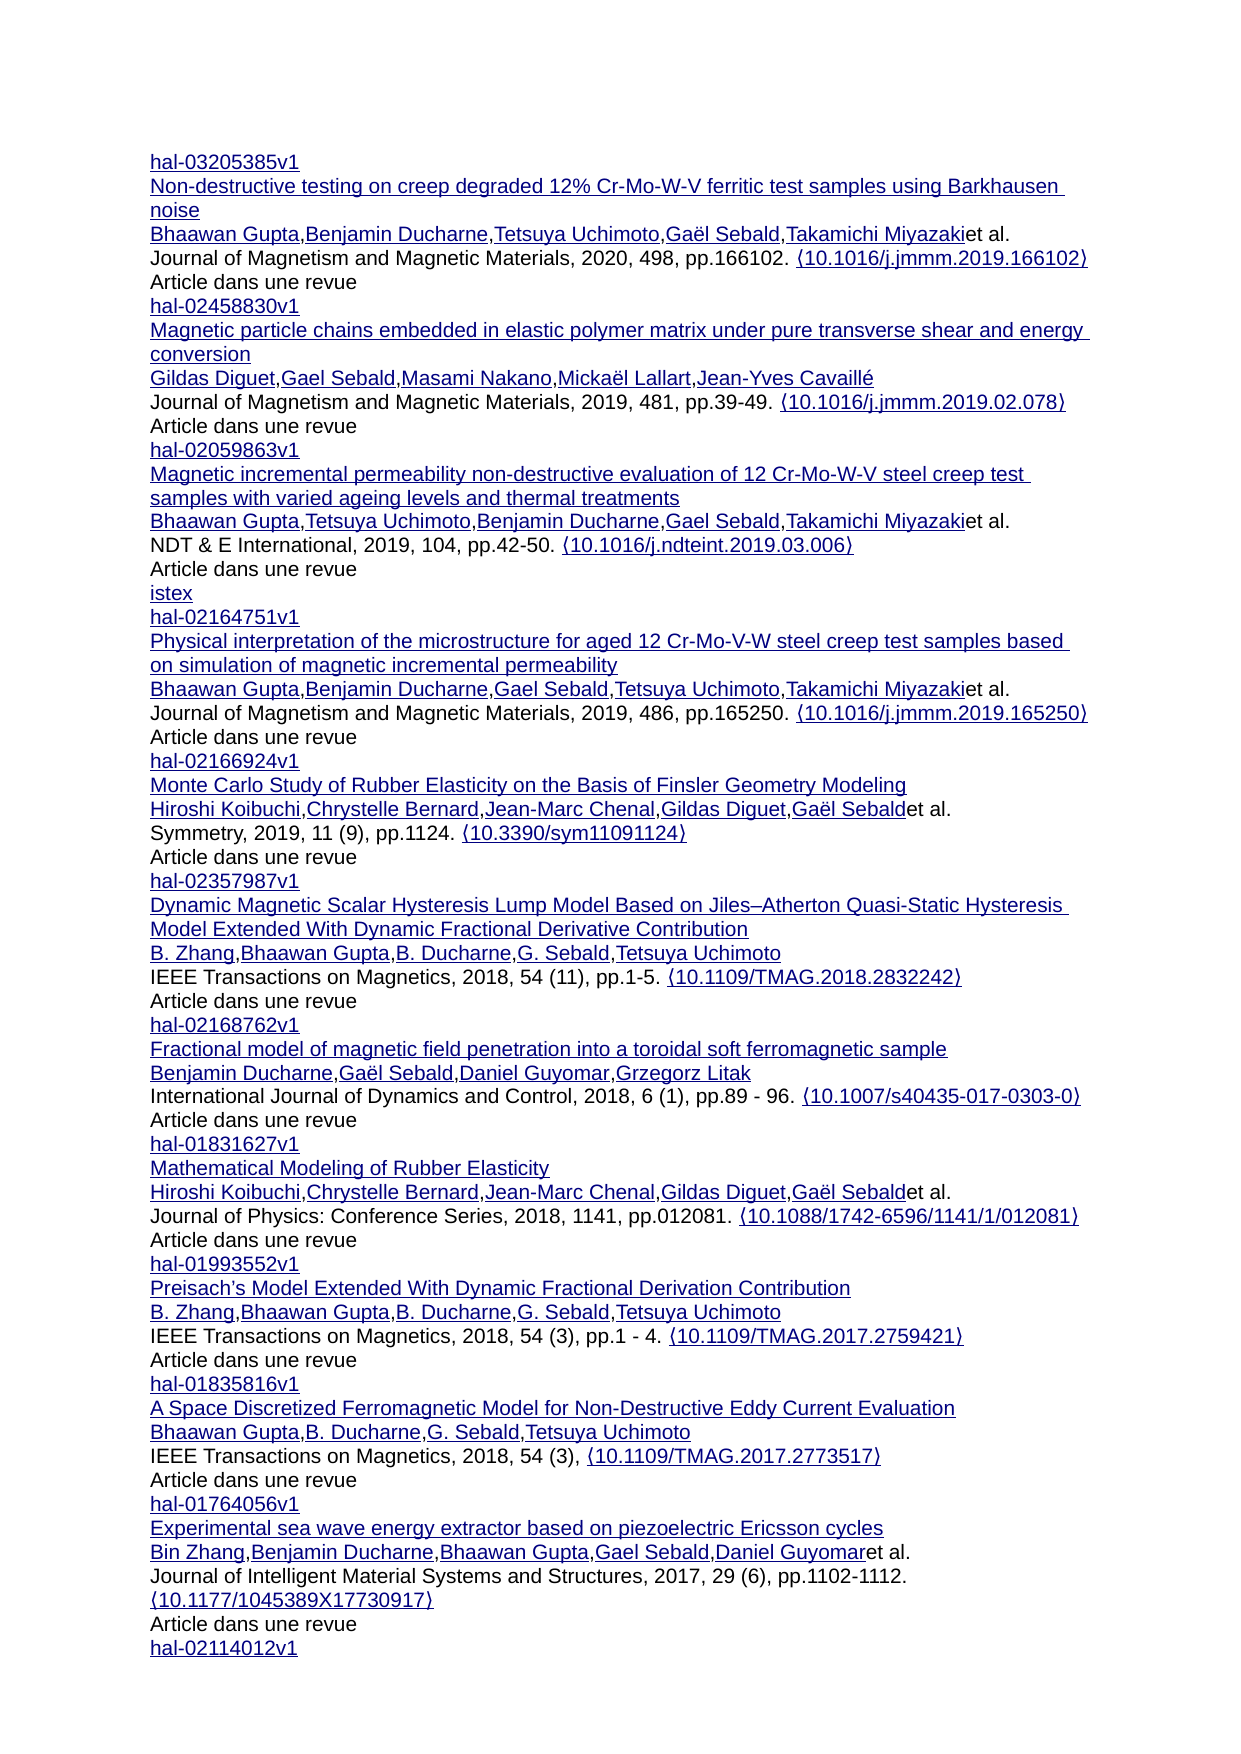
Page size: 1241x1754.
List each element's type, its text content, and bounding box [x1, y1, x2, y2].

table_cell Magnetic incremental permeability non-destructive evaluation of 12 Cr-Mo-W-V steel creep test samples with varied ageing levels and thermal treatments Bhaawan Gupta,Tetsuya Uchimoto,Benjamin Ducharne,Gael Sebald,Takamichi Miyazakiet al. NDT & E International, 2019, 104, pp.42-50. ⟨10.1016/j.ndteint.2019.03.006⟩ Article dans une revue istex hal-02164751v1 [150, 461, 1090, 629]
table_cell Physical interpretation of the microstructure for aged 12 Cr-Mo-V-W steel creep test samples based on simulation of magnetic incremental permeability Bhaawan Gupta,Benjamin Ducharne,Gael Sebald,Tetsuya Uchimoto,Takamichi Miyazakiet al. Journal of Magnetism and Magnetic Materials, 2019, 486, pp.165250. ⟨10.1016/j.jmmm.2019.165250⟩ Article dans une revue hal-02166924v1 [150, 629, 1090, 773]
table_cell Mathematical Modeling of Rubber Elasticity Hiroshi Koibuchi,Chrystelle Bernard,Jean-Marc Chenal,Gildas Diguet,Gaël Sebaldet al. Journal of Physics: Conference Series, 2018, 1141, pp.012081. ⟨10.1088/1742-6596/1141/1/012081⟩ Article dans une revue hal-01993552v1 [150, 1156, 1090, 1276]
table_cell Experimental sea wave energy extractor based on piezoelectric Ericsson cycles Bin Zhang,Benjamin Ducharne,Bhaawan Gupta,Gael Sebald,Daniel Guyomaret al. Journal of Intelligent Material Systems and Structures, 2017, 29 (6), pp.1102-1112. ⟨10.1177/1045389X17730917⟩ Article dans une revue hal-02114012v1 [150, 1516, 1090, 1659]
table_cell Magnetic particle chains embedded in elastic polymer matrix under pure transverse shear and energy [150, 318, 1090, 339]
table_cell Monte Carlo Study of Rubber Elasticity on the Basis of Finsler Geometry Modeling Hiroshi Koibuchi,Chrystelle Bernard,Jean-Marc Chenal,Gildas Diguet,Gaël Sebaldet al. Symmetry, 2019, 11 (9), pp.1124. ⟨10.3390/sym11091124⟩ Article dans une revue hal-02357987v1 [150, 773, 1090, 893]
table_cell Non-destructive testing on creep degraded 12% Cr-Mo-W-V ferritic test samples using Barkhausen noise Bhaawan Gupta,Benjamin Ducharne,Tetsuya Uchimoto,Gaël Sebald,Takamichi Miyazakiet al. Journal of Magnetism and Magnetic Materials, 2020, 498, pp.166102. ⟨10.1016/j.jmmm.2019.166102⟩ Article dans une revue hal-02458830v1 [150, 174, 1090, 318]
table_cell Preisach’s Model Extended With Dynamic Fractional Derivation Contribution B. Zhang,Bhaawan Gupta,B. Ducharne,G. Sebald,Tetsuya Uchimoto IEEE Transactions on Magnetics, 2018, 54 (3), pp.1 - 4. ⟨10.1109/TMAG.2017.2759421⟩ Article dans une revue hal-01835816v1 [150, 1276, 1090, 1396]
table_cell conversion Gildas Diguet,Gael Sebald,Masami Nakano,Mickaël Lallart,Jean-Yves Cavaillé Journal of Magnetism and Magnetic Materials, 2019, 481, pp.39-49. ⟨10.1016/j.jmmm.2019.02.078⟩ Article dans une revue hal-02059863v1 [150, 340, 1090, 461]
table_cell Dynamic Magnetic Scalar Hysteresis Lump Model Based on Jiles–Atherton Quasi-Static Hysteresis Model Extended With Dynamic Fractional Derivative Contribution B. Zhang,Bhaawan Gupta,B. Ducharne,G. Sebald,Tetsuya Uchimoto IEEE Transactions on Magnetics, 2018, 54 (11), pp.1-5. ⟨10.1109/TMAG.2018.2832242⟩ Article dans une revue hal-02168762v1 [150, 893, 1090, 1036]
table_cell hal-03205385v1 [150, 150, 1090, 174]
table_cell A Space Discretized Ferromagnetic Model for Non-Destructive Eddy Current Evaluation Bhaawan Gupta,B. Ducharne,G. Sebald,Tetsuya Uchimoto IEEE Transactions on Magnetics, 2018, 54 (3), ⟨10.1109/TMAG.2017.2773517⟩ Article dans une revue hal-01764056v1 [150, 1396, 1090, 1516]
table_cell Fractional model of magnetic field penetration into a toroidal soft ferromagnetic sample Benjamin Ducharne,Gaël Sebald,Daniel Guyomar,Grzegorz Litak International Journal of Dynamics and Control, 2018, 6 (1), pp.89 - 96. ⟨10.1007/s40435-017-0303-0⟩ Article dans une revue hal-01831627v1 [150, 1036, 1090, 1156]
